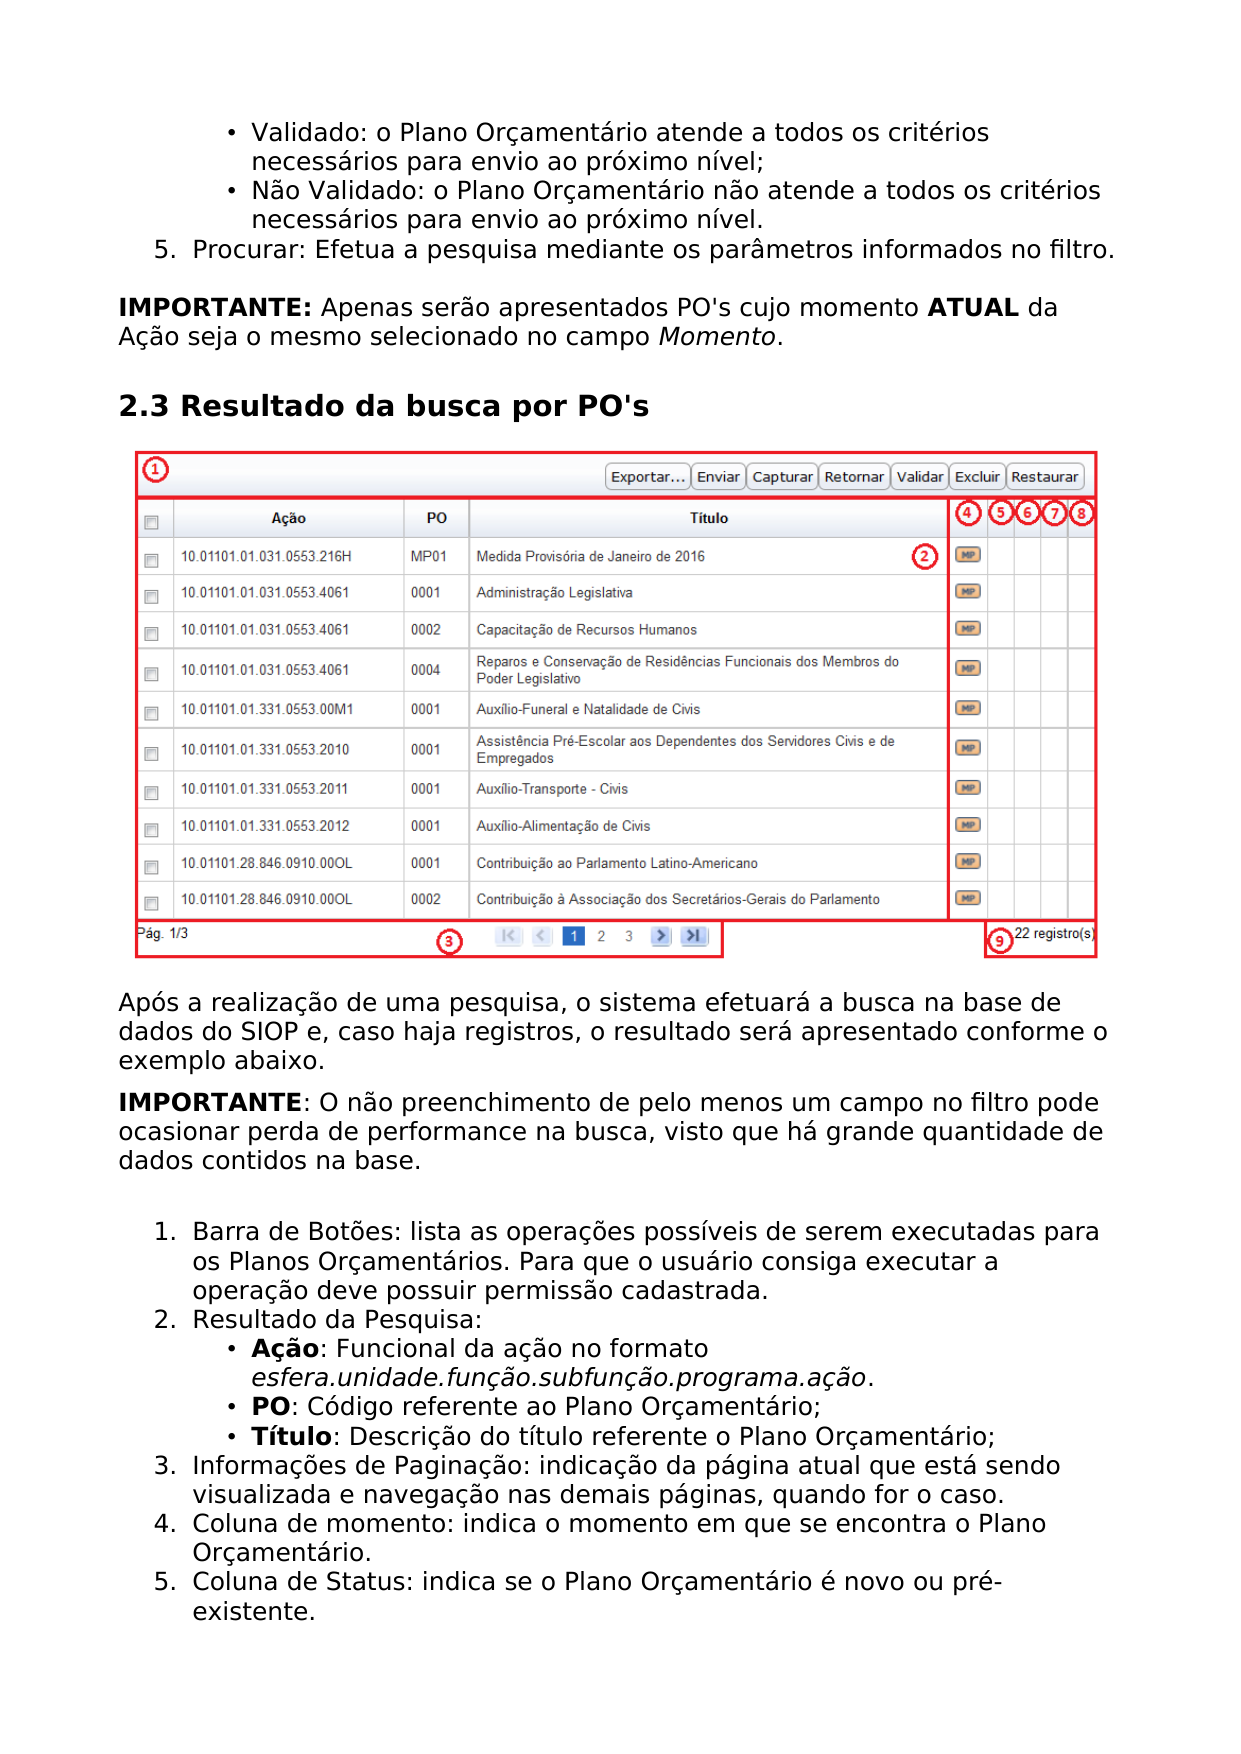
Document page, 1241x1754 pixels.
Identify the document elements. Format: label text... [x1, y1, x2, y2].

picture [118, 435, 1123, 988]
list Coluna de momento: indica o momento em que se encontra o Plano Orçamentário. [177, 1509, 1122, 1567]
list Resultado da Pesquisa: [177, 1305, 1122, 1334]
list Informações de Paginação: indicação da página atual que está sendo visualizada e navegação nas demais páginas, quando for o caso. [177, 1451, 1122, 1509]
list Procurar: Efetua a pesquisa mediante os parâmetros informados no filtro. [177, 235, 1122, 264]
list Validado: o Plano Orçamentário atende a todos os critérios necessários para envio ao próximo nível; [236, 118, 1122, 176]
subtitle 2.3 Resultado da busca por PO's [118, 389, 1122, 423]
text IMPORTANTE: Apenas serão apresentados PO's cujo momento ATUAL da Ação seja o mesmo selecionado no campo Momento. [118, 293, 1122, 352]
list Ação: Funcional da ação no formato esfera.unidade.função.subfunção.programa.ação. [236, 1334, 1122, 1392]
list Título: Descrição do título referente o Plano Orçamentário; [236, 1422, 1122, 1451]
list Coluna de Status: indica se o Plano Orçamentário é novo ou pré-existente. [177, 1567, 1122, 1626]
list Barra de Botões: lista as operações possíveis de serem executadas para os Planos Orçamentários. Para que o usuário consiga executar a operação deve possuir permissão cadastrada. [177, 1217, 1122, 1305]
list Não Validado: o Plano Orçamentário não atende a todos os critérios necessários para envio ao próximo nível. [236, 176, 1122, 235]
list PO: Código referente ao Plano Orçamentário; [236, 1392, 1122, 1422]
text IMPORTANTE: O não preenchimento de pelo menos um campo no filtro pode ocasionar perda de performance na busca, visto que há grande quantidade de dados contidos na base. [118, 1088, 1122, 1176]
text Após a realização de uma pesquisa, o sistema efetuará a busca na base de dados do SIOP e, caso haja registros, o resultado será apresentado conforme o exemplo abaixo. [118, 988, 1122, 1076]
